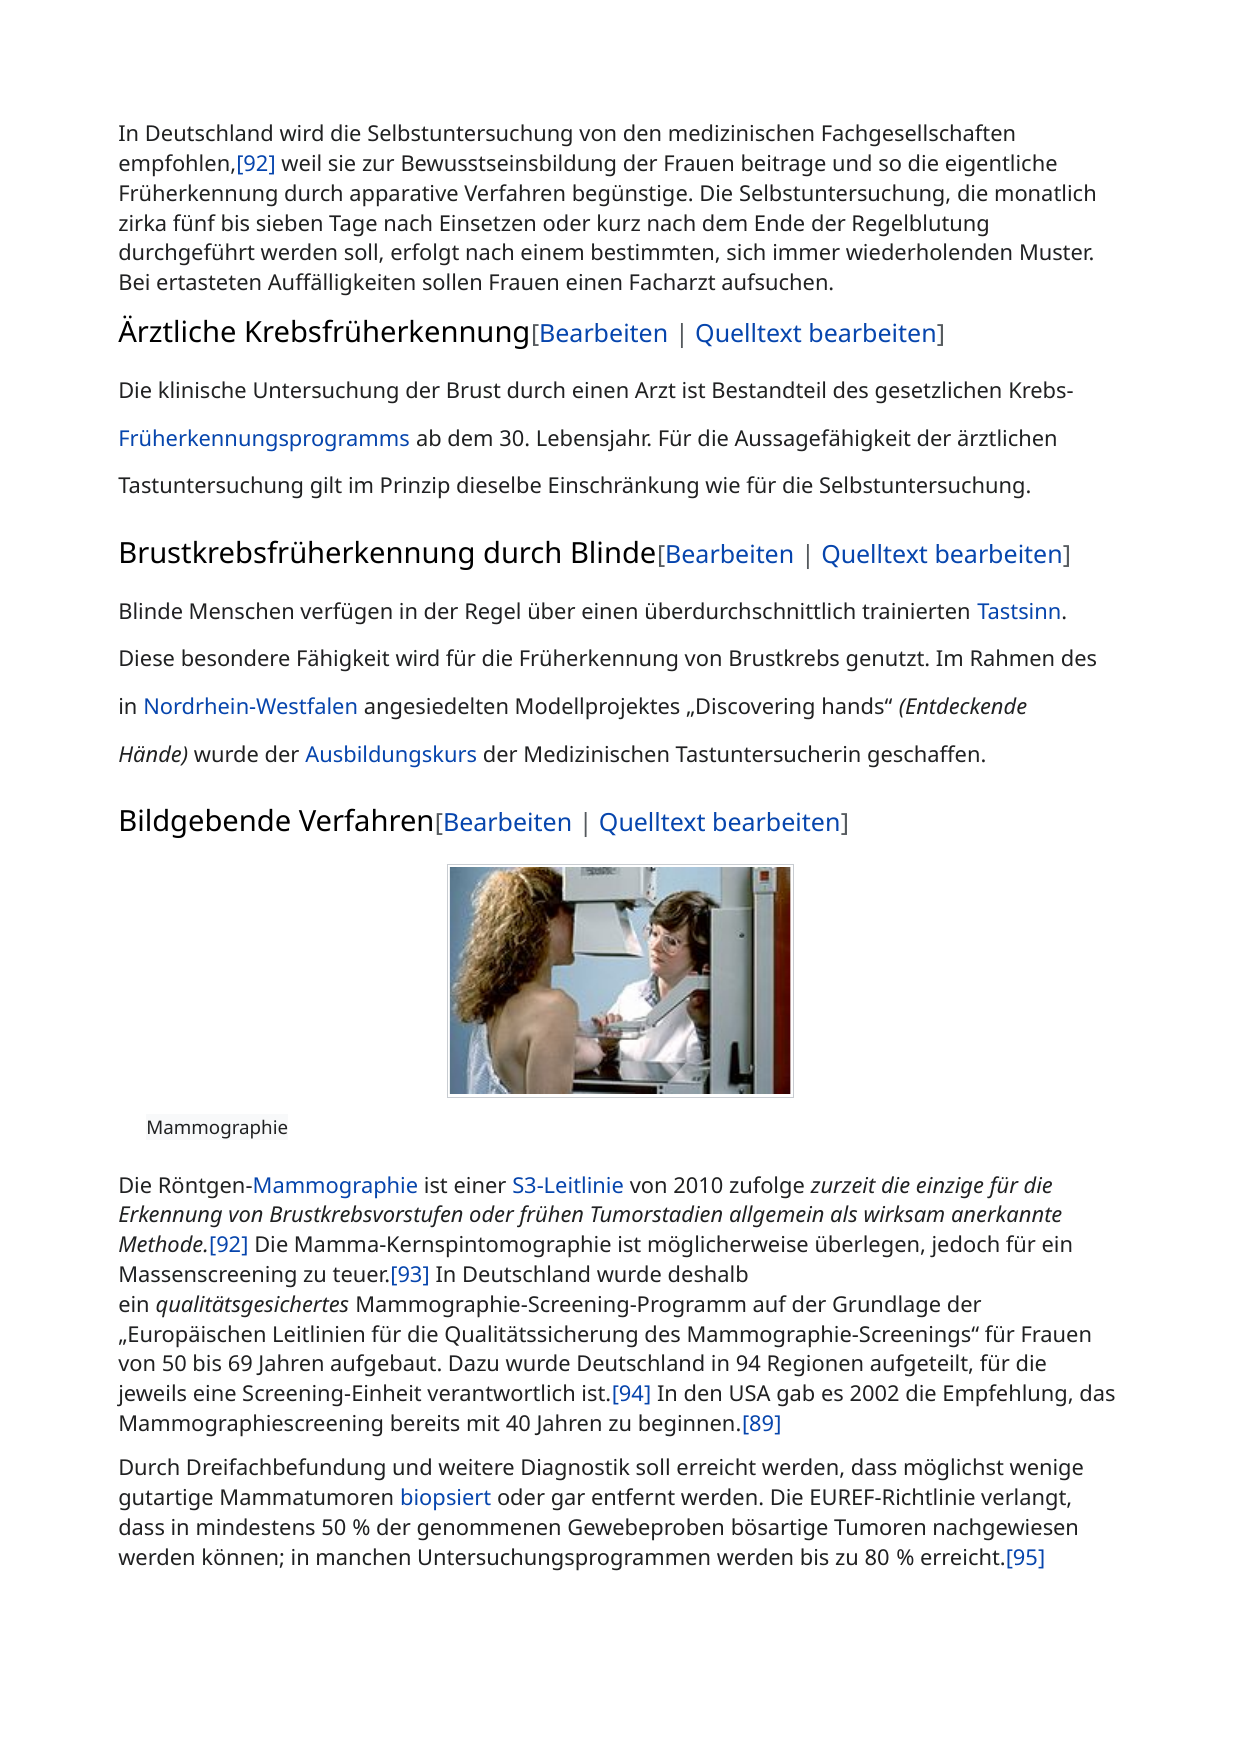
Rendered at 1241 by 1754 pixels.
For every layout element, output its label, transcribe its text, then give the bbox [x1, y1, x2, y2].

text Mammographie [123, 1114, 1122, 1140]
subtitle Brustkrebsfrüherkennung durch Blinde[Bearbeiten | Quelltext bearbeiten] [118, 532, 1122, 572]
text Die Röntgen-Mammographie ist einer S3-Leitlinie von 2010 zufolge zurzeit die einzige für die Erkennung von Brustkrebsvorstufen oder frühen Tumorstadien allgemein als wirksam anerkannte Methode.[92] Die Mamma-Kernspintomographie ist möglicherweise überlegen, jedoch für ein Massenscreening zu teuer.[93] In Deutschland wurde deshalb ein qualitätsgesichertes Mammographie-Screening-Programm auf der Grundlage der „Europäischen Leitlinien für die Qualitätssicherung des Mammographie-Screenings“ für Frauen von 50 bis 69 Jahren aufgebaut. Dazu wurde Deutschland in 94 Regionen aufgeteilt, für die jeweils eine Screening-Einheit verantwortlich ist.[94] In den USA gab es 2002 die Empfehlung, das Mammographiescreening bereits mit 40 Jahren zu beginnen.[89] [118, 1169, 1122, 1438]
text Blinde Menschen verfügen in der Regel über einen überdurchschnittlich trainierten Tastsinn. Diese besondere Fähigkeit wird für die Früherkennung von Brustkrebs genutzt. Im Rahmen des in Nordrhein-Westfalen angesiedelten Modellprojektes „Discovering hands“ (Entdeckende Hände) wurde der Ausbildungskurs der Medizinischen Tastuntersucherin geschaffen. [118, 596, 1122, 768]
subtitle Bildgebende Verfahren[Bearbeiten | Quelltext bearbeiten] [118, 801, 1122, 840]
text Die klinische Untersuchung der Brust durch einen Arzt ist Bestandteil des gesetzlichen Krebs-Früherkennungsprogramms ab dem 30. Lebensjahr. Für die Aussagefähigkeit der ärztlichen Tastuntersuchung gilt im Prinzip dieselbe Einschränkung wie für die Selbstuntersuchung. [118, 375, 1122, 500]
text In Deutschland wird die Selbstuntersuchung von den medizinischen Fachgesellschaften empfohlen,[92] weil sie zur Bewusstseinsbildung der Frauen beitrage und so die eigentliche Früherkennung durch apparative Verfahren begünstige. Die Selbstuntersuchung, die monatlich zirka fünf bis sieben Tage nach Einsetzen oder kurz nach dem Ende der Regelblutung durchgeführt werden soll, erfolgt nach einem bestimmten, sich immer wiederholenden Muster. Bei ertasteten Auffälligkeiten sollen Frauen einen Facharzt aufsuchen. [118, 118, 1122, 297]
picture [449, 867, 791, 1094]
subtitle Ärztliche Krebsfrüherkennung[Bearbeiten | Quelltext bearbeiten] [118, 311, 1122, 351]
text Durch Dreifachbefundung und weitere Diagnostik soll erreicht werden, dass möglichst wenige gutartige Mammatumoren biopsiert oder gar entfernt werden. Die EUREF-Richtlinie verlangt, dass in mindestens 50 % der genommenen Gewebeproben bösartige Tumoren nachgewiesen werden können; in manchen Untersuchungsprogrammen werden bis zu 80 % erreicht.[95] [118, 1452, 1122, 1571]
